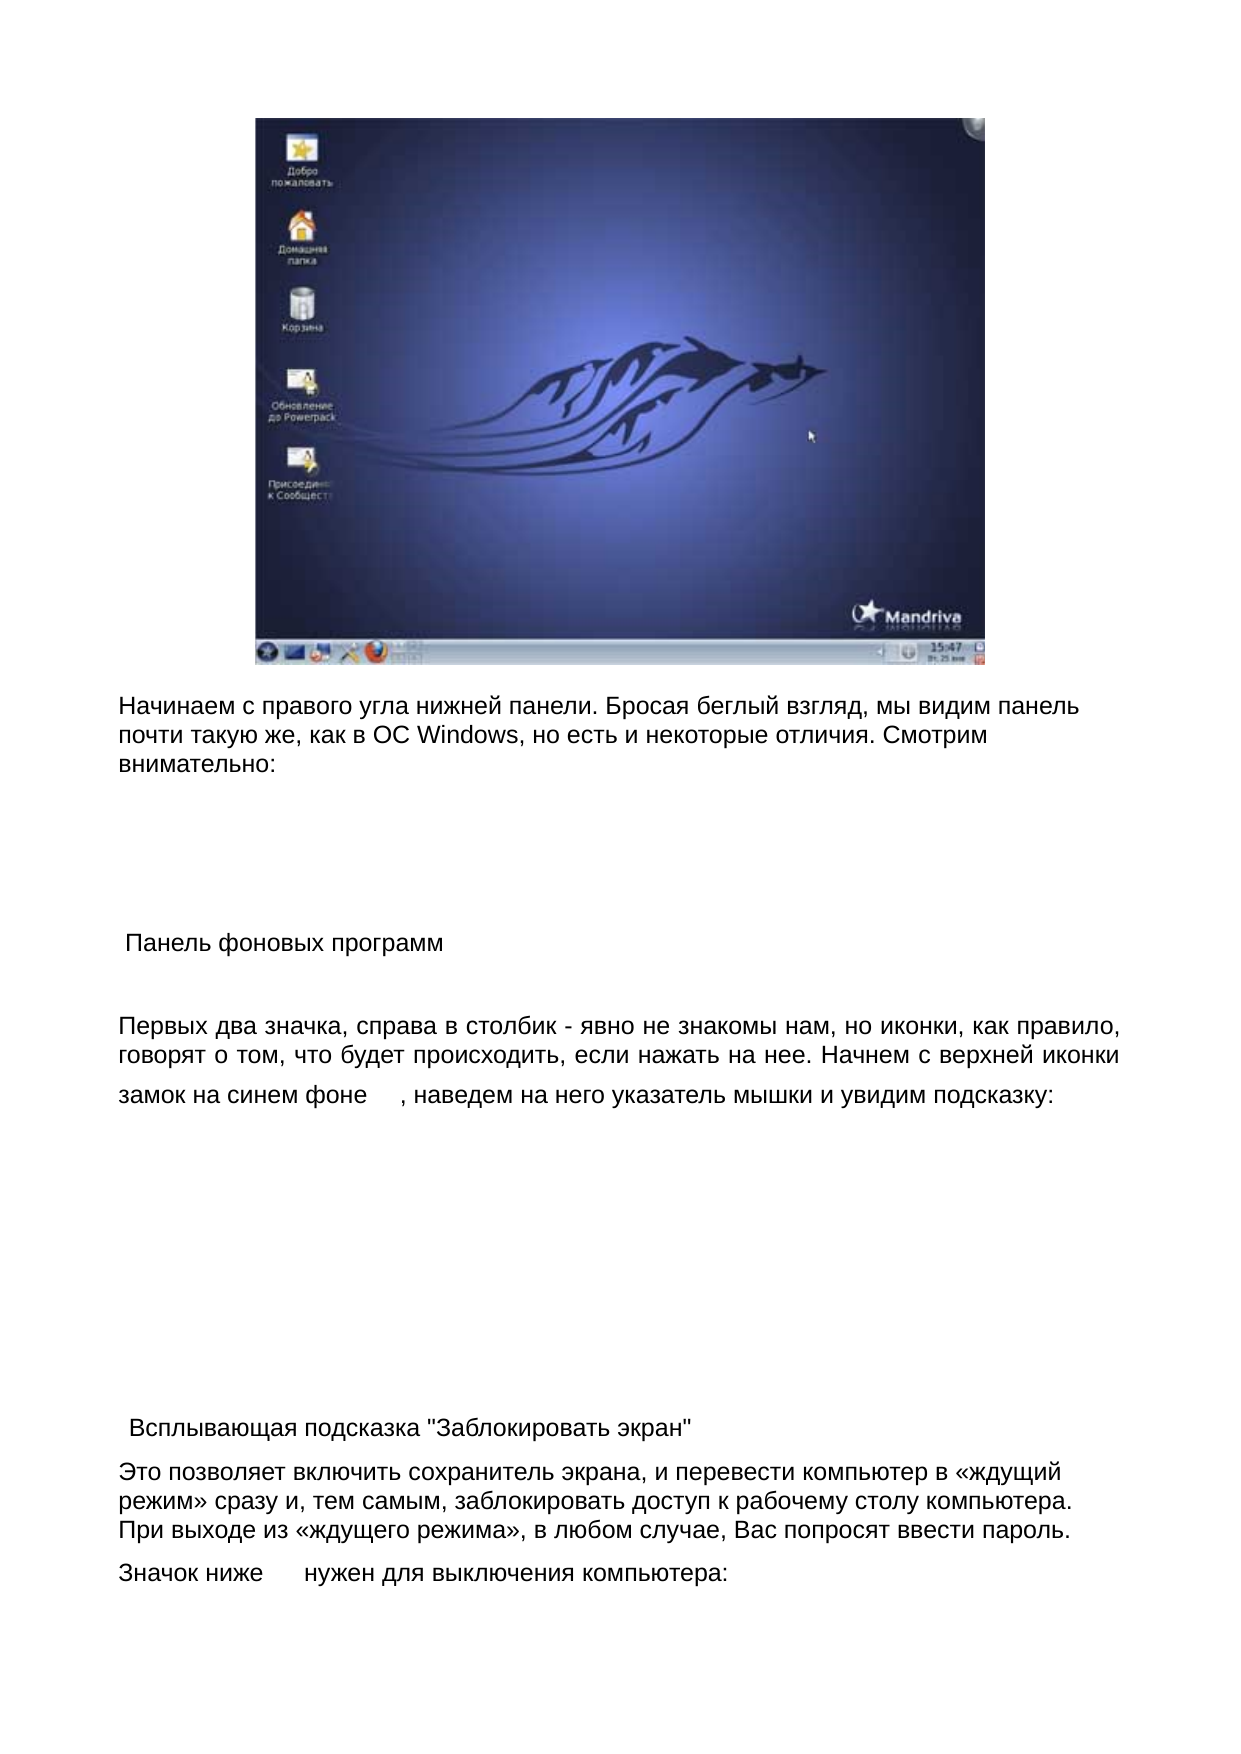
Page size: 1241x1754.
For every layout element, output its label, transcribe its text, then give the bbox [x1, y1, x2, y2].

text Панель фоновых программ [118, 928, 1122, 957]
text Начинаем с правого угла нижней панели. Бросая беглый взгляд, мы видим панель почти такую же, как в ОС Windows, но есть и некоторые отличия. Смотрим внимательно: [118, 691, 1122, 777]
text Всплывающая подсказка "Заблокировать экран" [118, 1402, 1122, 1445]
text Это позволяет включить сохранитель экрана, и перевести компьютер в «ждущий режим» сразу и, тем самым, заблокировать доступ к рабочему столу компьютера. При выходе из «ждущего режима», в любом случае, Вас попросят ввести пароль. [118, 1457, 1122, 1543]
text Первых два значка, справа в столбик - явно не знакомы нам, но иконки, как правило, говорят о том, что будет происходить, если нажать на нее. Начнем с верхней иконки замок на синем фоне , наведем на него указатель мышки и увидим подсказку: [118, 1011, 1122, 1112]
text Значок ниже нужен для выключения компьютера: [118, 1556, 1122, 1586]
picture [255, 118, 985, 665]
